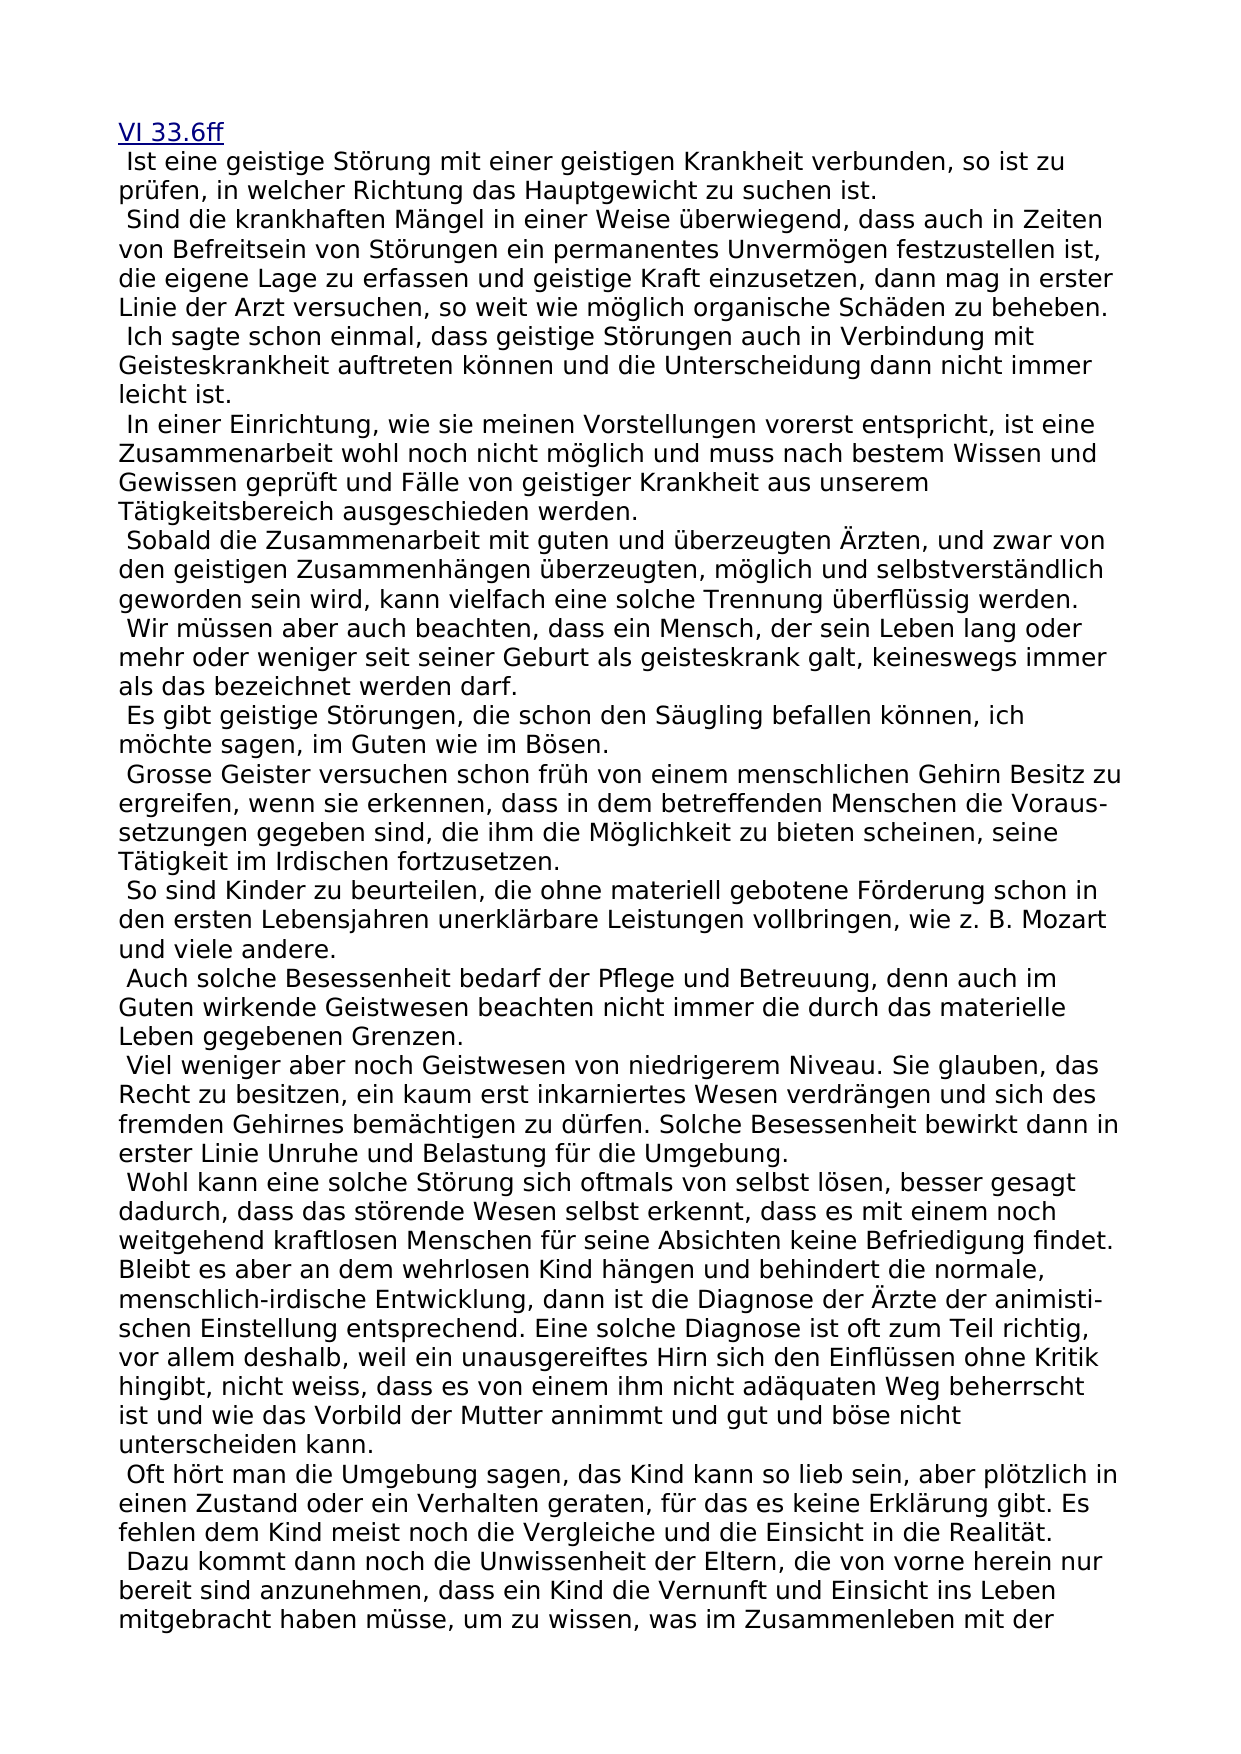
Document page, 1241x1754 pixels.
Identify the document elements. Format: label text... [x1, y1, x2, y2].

text VI 33.6ff Ist eine geistige Störung mit einer geistigen Krankheit verbunden, so ist zu prüfen, in welcher Richtung das Hauptgewicht zu suchen ist. Sind die krankhaften Mängel in einer Weise überwie­gend, dass auch in Zeiten von Befreitsein von Störungen ein permanentes Unvermögen festzustellen ist, die eige­ne Lage zu erfassen und geistige Kraft einzusetzen, dann mag in erster Linie der Arzt versuchen, so weit wie möglich organische Schäden zu beheben. Ich sagte schon einmal, dass geistige Störungen auch in Verbindung mit Geisteskrankheit auftreten können und die Unterscheidung dann nicht immer leicht ist. In einer Einrichtung, wie sie meinen Vorstellungen vorerst entspricht, ist eine Zusammenarbeit wohl noch nicht möglich und muss nach bestem Wissen und Ge­wissen geprüft und Fälle von geistiger Krankheit aus unserem Tätigkeitsbereich ausgeschieden werden. Sobald die Zusammenarbeit mit guten und überzeugten Ärzten, und zwar von den geistigen Zusammenhängen über­zeugten, möglich und selbstverständlich geworden sein wird, kann vielfach eine solche Trennung überflüs­sig werden. Wir müssen aber auch beachten, dass ein Mensch, der sein Leben lang oder mehr oder weniger seit seiner Geburt als geisteskrank galt, keineswegs immer als das be­zeichnet werden darf. Es gibt geistige Störungen, die schon den Säugling befallen können, ich möchte sagen, im Guten wie im Bösen. Grosse Geister versuchen schon früh von einem mensch­lichen Gehirn Besitz zu ergreifen, wenn sie erkennen, dass in dem betreffenden Menschen die Voraus­setzungen gegeben sind, die ihm die Möglichkeit zu bieten schei­nen, seine Tätigkeit im Irdischen fortzusetzen. So sind Kinder zu beurteilen, die ohne materiell gebo­te­ne Förderung schon in den ersten Lebensjahren uner­klärbare Leistungen vollbringen, wie z. B. Mozart und viele andere. Auch solche Besessenheit bedarf der Pflege und Betreu­ung, denn auch im Guten wirkende Geistwesen beachten nicht immer die durch das materielle Leben gegebenen Grenzen. Viel weniger aber noch Geistwesen von niedrigerem Ni­veau. Sie glauben, das Recht zu besitzen, ein kaum erst inkarniertes Wesen verdrängen und sich des frem­den Gehirnes bemächtigen zu dürfen. Solche Besessen­heit bewirkt dann in erster Linie Unruhe und Belastung für die Umgebung. Wohl kann eine solche Störung sich oftmals von selbst lösen, besser gesagt dadurch, dass das störende Wesen selbst erkennt, dass es mit einem noch weitgehend kraft­losen Menschen für seine Absichten keine Befriedigung findet. Bleibt es aber an dem wehrlosen Kind hängen und behindert die normale, menschlich-irdische Ent­wicklung, dann ist die Diagnose der Ärzte der animisti­schen Ein­stellung entsprechend. Eine solche Diagnose ist oft zum Teil richtig, vor allem deshalb, weil ein unaus­gereif­tes Hirn sich den Einflüssen ohne Kritik hingibt, nicht weiss, dass es von einem ihm nicht adäquaten Weg be­herrscht ist und wie das Vorbild der Mutter annimmt und gut und böse nicht unterscheiden kann. Oft hört man die Umgebung sagen, das Kind kann so lieb sein, aber plötzlich in einen Zustand oder ein Ver­hal­ten geraten, für das es keine Erklärung gibt. Es feh­len dem Kind meist noch die Vergleiche und die Ein­sicht in die Realität. Dazu kommt dann noch die Unwissenheit der Eltern, die von vorne herein nur bereit sind anzunehmen, dass ein Kind die Vernunft und Einsicht ins Leben mitgebracht haben müsse, um zu wissen, was im Zu­sammenleben mit der [118, 118, 1122, 1635]
